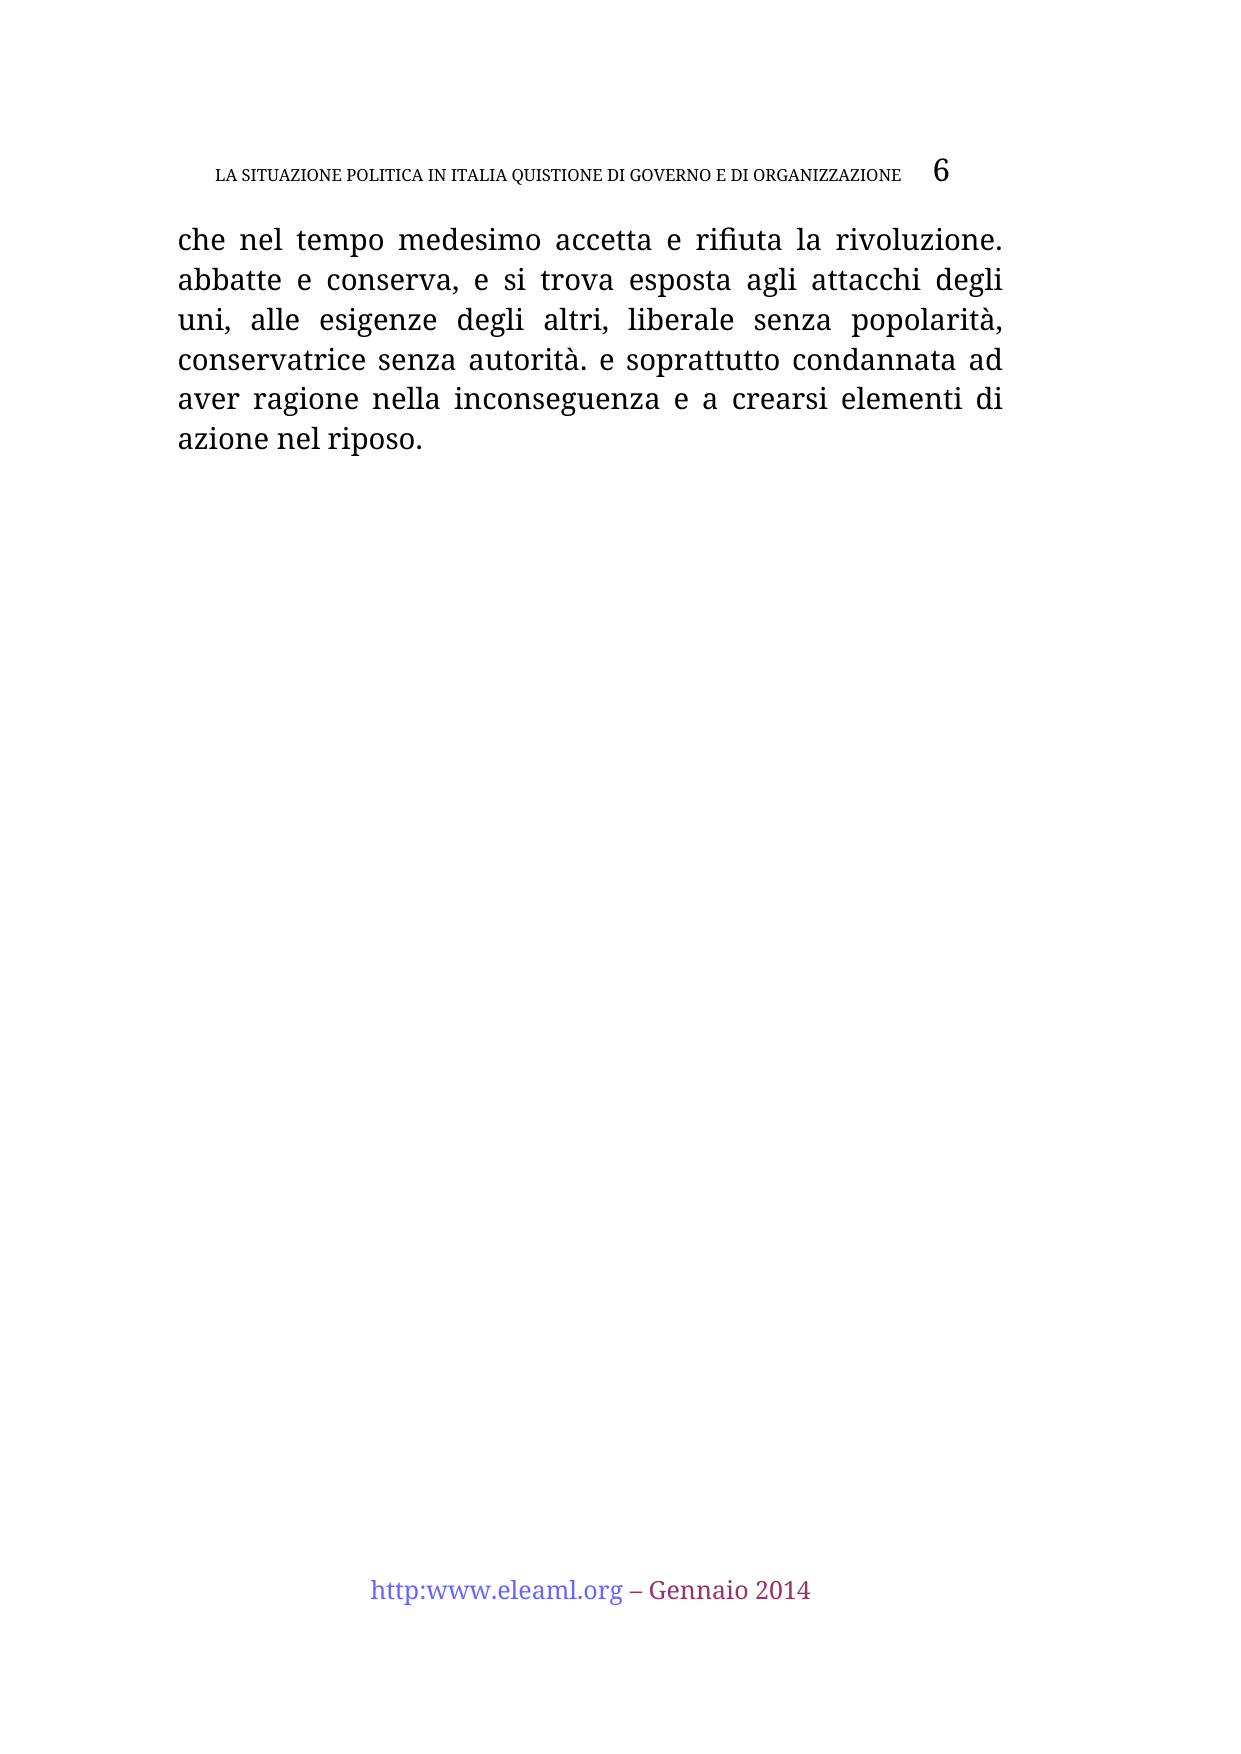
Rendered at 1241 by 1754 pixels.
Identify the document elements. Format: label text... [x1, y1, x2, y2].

text che nel tempo medesimo accetta e rifiuta la rivoluzione. abbatte e conserva, e si trova esposta agli attacchi degli uni, alle esigenze degli altri, liberale senza popolarità, conservatrice senza autorità. e soprattutto condannata ad aver ragione nella inconseguenza e a crearsi elementi di azione nel riposo. [177, 220, 1004, 458]
